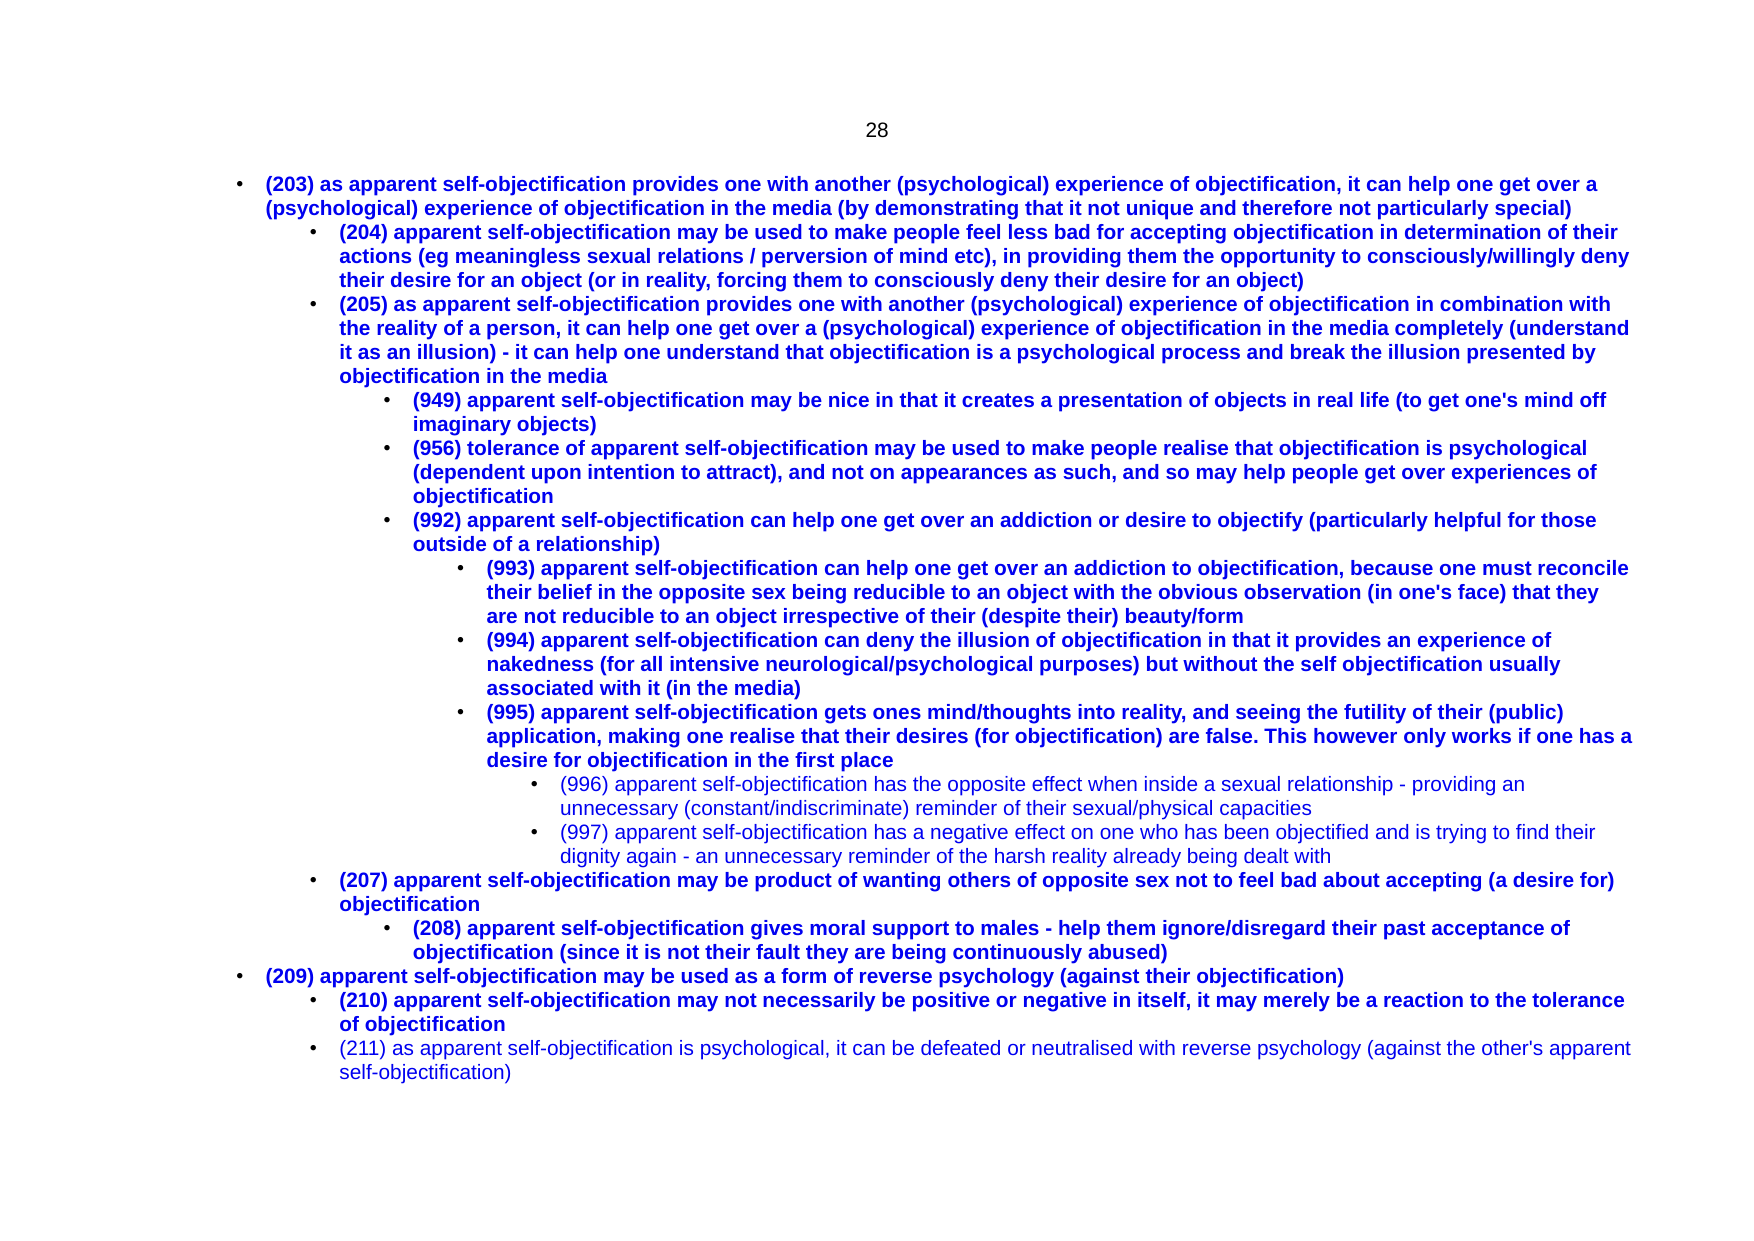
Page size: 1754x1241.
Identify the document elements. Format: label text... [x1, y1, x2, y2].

list (207) apparent self-objectification may be product of wanting others of opposite sex not to feel bad about accepting (a desire for) objectification [309, 867, 1636, 916]
list (211) as apparent self-objectification is psychological, it can be defeated or neutralised with reverse psychology (against the other's apparent self-objectification) [309, 1036, 1636, 1084]
list (203) as apparent self-objectification provides one with another (psychological) experience of objectification, it can help one get over a (psychological) experience of objectification in the media (by demonstrating that it not unique and therefore not particularly special) [236, 172, 1636, 219]
list (994) apparent self-objectification can deny the illusion of objectification in that it provides an experience of nakedness (for all intensive neurological/psychological purposes) but without the self objectification usually associated with it (in the media) [457, 627, 1636, 699]
list (208) apparent self-objectification gives moral support to males - help them ignore/disregard their past acceptance of objectification (since it is not their fault they are being continuously abused) [383, 916, 1636, 963]
list (956) tolerance of apparent self-objectification may be used to make people realise that objectification is psychological (dependent upon intention to attract), and not on appearances as such, and so may help people get over experiences of objectification [383, 436, 1636, 507]
list (997) apparent self-objectification has a negative effect on one who has been objectified and is trying to find their dignity again - an unnecessary reminder of the harsh reality already being dealt with [531, 819, 1636, 867]
list (992) apparent self-objectification can help one get over an addiction or desire to objectify (particularly helpful for those outside of a relationship) [383, 507, 1636, 556]
list (210) apparent self-objectification may not necessarily be positive or negative in itself, it may merely be a reaction to the tolerance of objectification [309, 988, 1636, 1036]
list (209) apparent self-objectification may be used as a form of reverse psychology (against their objectification) [236, 963, 1636, 988]
list (996) apparent self-objectification has the opposite effect when inside a sexual relationship - providing an unnecessary (constant/indiscriminate) reminder of their sexual/physical capacities [531, 771, 1636, 819]
list (205) as apparent self-objectification provides one with another (psychological) experience of objectification in combination with the reality of a person, it can help one get over a (psychological) experience of objectification in the media completely (understand it as an illusion) - it can help one understand that objectification is a psychological process and break the illusion presented by objectification in the media [309, 292, 1636, 387]
list (204) apparent self-objectification may be used to make people feel less bad for accepting objectification in determination of their actions (eg meaningless sexual relations / perversion of mind etc), in providing them the opportunity to consciously/willingly deny their desire for an object (or in reality, forcing them to consciously deny their desire for an object) [309, 219, 1636, 292]
list (949) apparent self-objectification may be nice in that it creates a presentation of objects in real life (to get one's mind off imaginary objects) [383, 387, 1636, 436]
list (995) apparent self-objectification gets ones mind/thoughts into reality, and seeing the futility of their (public) application, making one realise that their desires (for objectification) are false. This however only works if one has a desire for objectification in the first place [457, 699, 1636, 771]
list (993) apparent self-objectification can help one get over an addiction to objectification, because one must reconcile their belief in the opposite sex being reducible to an object with the obvious observation (in one's face) that they are not reducible to an object irrespective of their (despite their) beauty/form [457, 556, 1636, 627]
